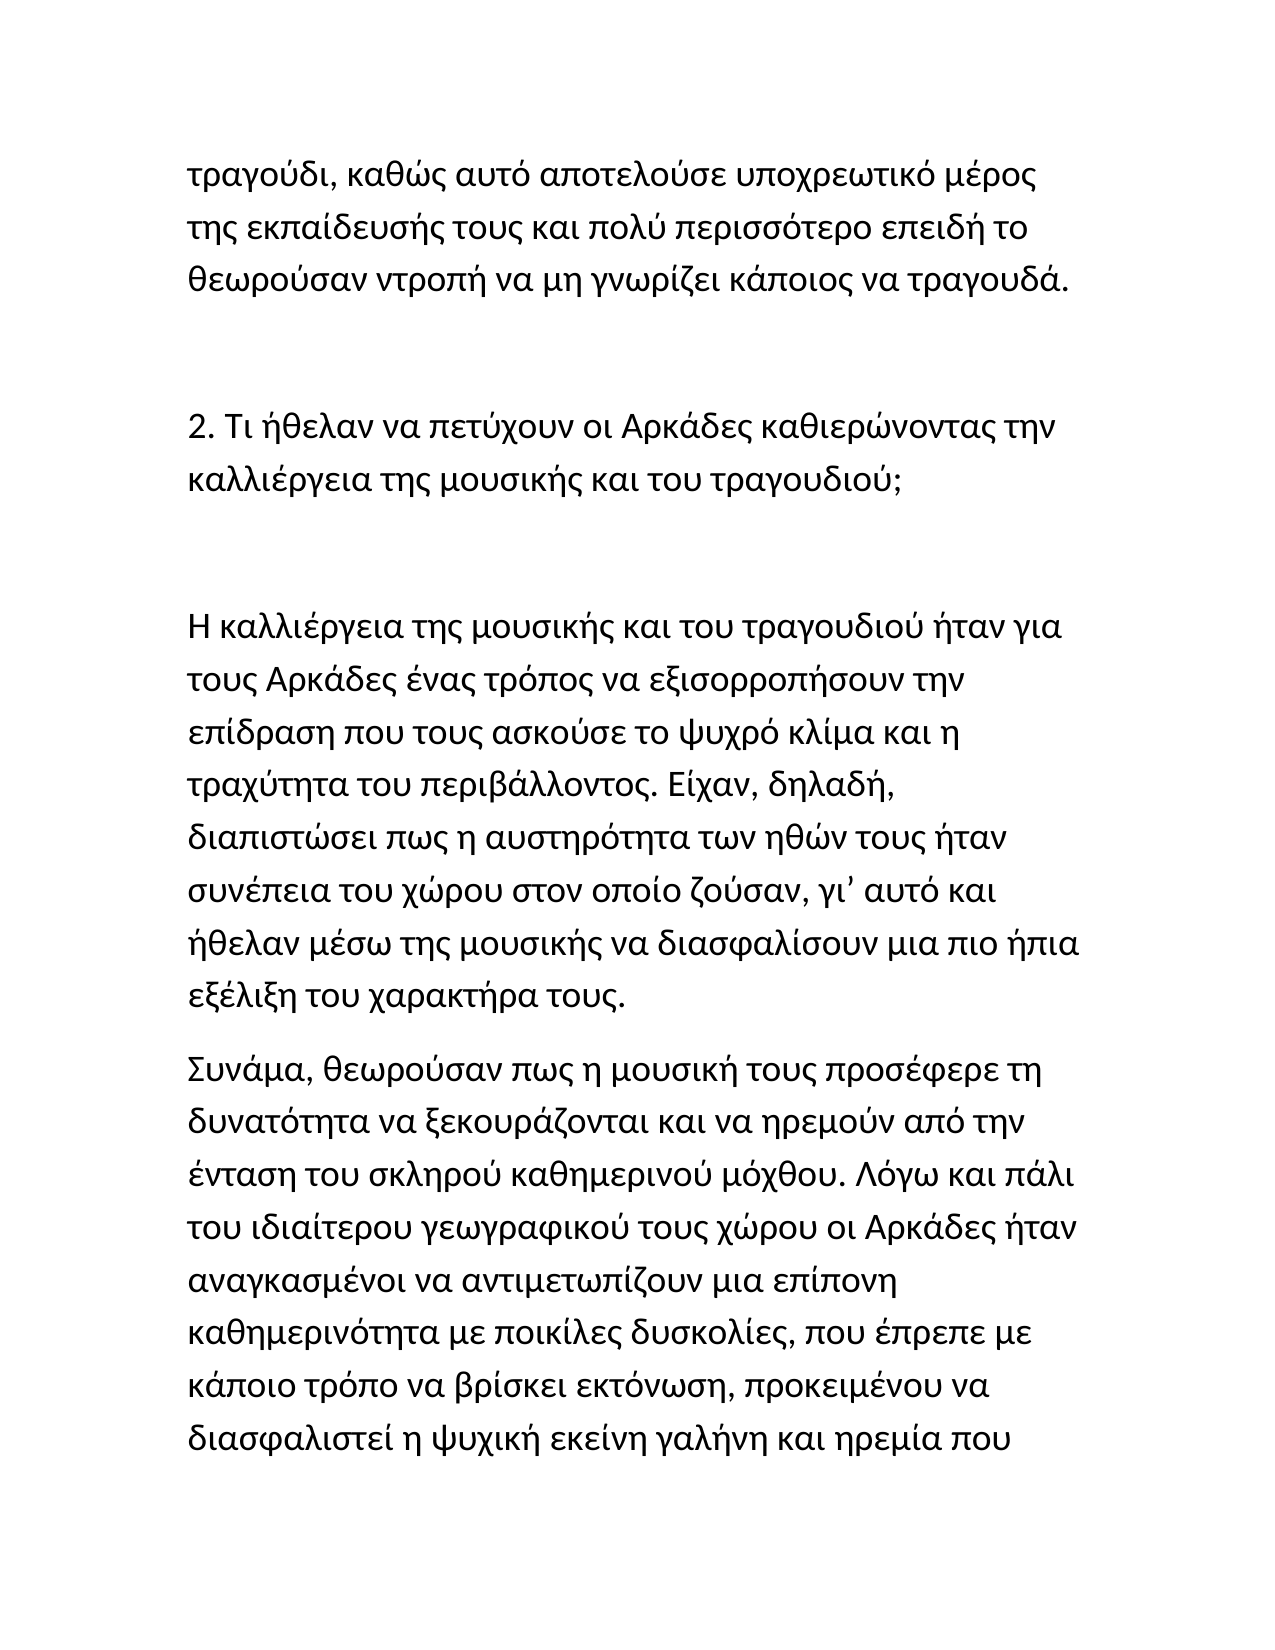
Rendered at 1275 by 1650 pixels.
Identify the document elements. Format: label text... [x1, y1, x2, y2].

text Συνάμα, θεωρούσαν πως η μουσική τους προσέφερε τη δυνατότητα να ξεκουράζονται και να ηρεμούν από την ένταση του σκληρού καθημερινού μόχθου. Λόγω και πάλι του ιδιαίτερου γεωγραφικού τους χώρου οι Αρκάδες ήταν αναγκασμένοι να αντιμετωπίζουν μια επίπονη καθημερινότητα με ποικίλες δυσκολίες, που έπρεπε με κάποιο τρόπο να βρίσκει εκτόνωση, προκειμένου να διασφαλιστεί η ψυχική εκείνη γαλήνη και ηρεμία που [187, 1045, 1087, 1459]
text 2. Τι ήθελαν να πετύχουν οι Αρκάδες καθιερώνοντας την καλλιέργεια της μουσικής και του τραγουδιού; [187, 402, 1087, 501]
text Η καλλιέργεια της μουσικής και του τραγουδιού ήταν για τους Αρκάδες ένας τρόπος να εξισορροπήσουν την επίδραση που τους ασκούσε το ψυχρό κλίμα και η τραχύτητα του περιβάλλοντος. Είχαν, δηλαδή, διαπιστώσει πως η αυστηρότητα των ηθών τους ήταν συνέπεια του χώρου στον οποίο ζούσαν, γι’ αυτό και ήθελαν μέσω της μουσικής να διασφαλίσουν μια πιο ήπια εξέλιξη του χαρακτήρα τους. [187, 602, 1087, 1017]
text τραγούδι, καθώς αυτό αποτελούσε υποχρεωτικό μέρος της εκπαίδευσής τους και πολύ περισσότερο επειδή το θεωρούσαν ντροπή να μη γνωρίζει κάποιος να τραγουδά. [187, 150, 1087, 301]
